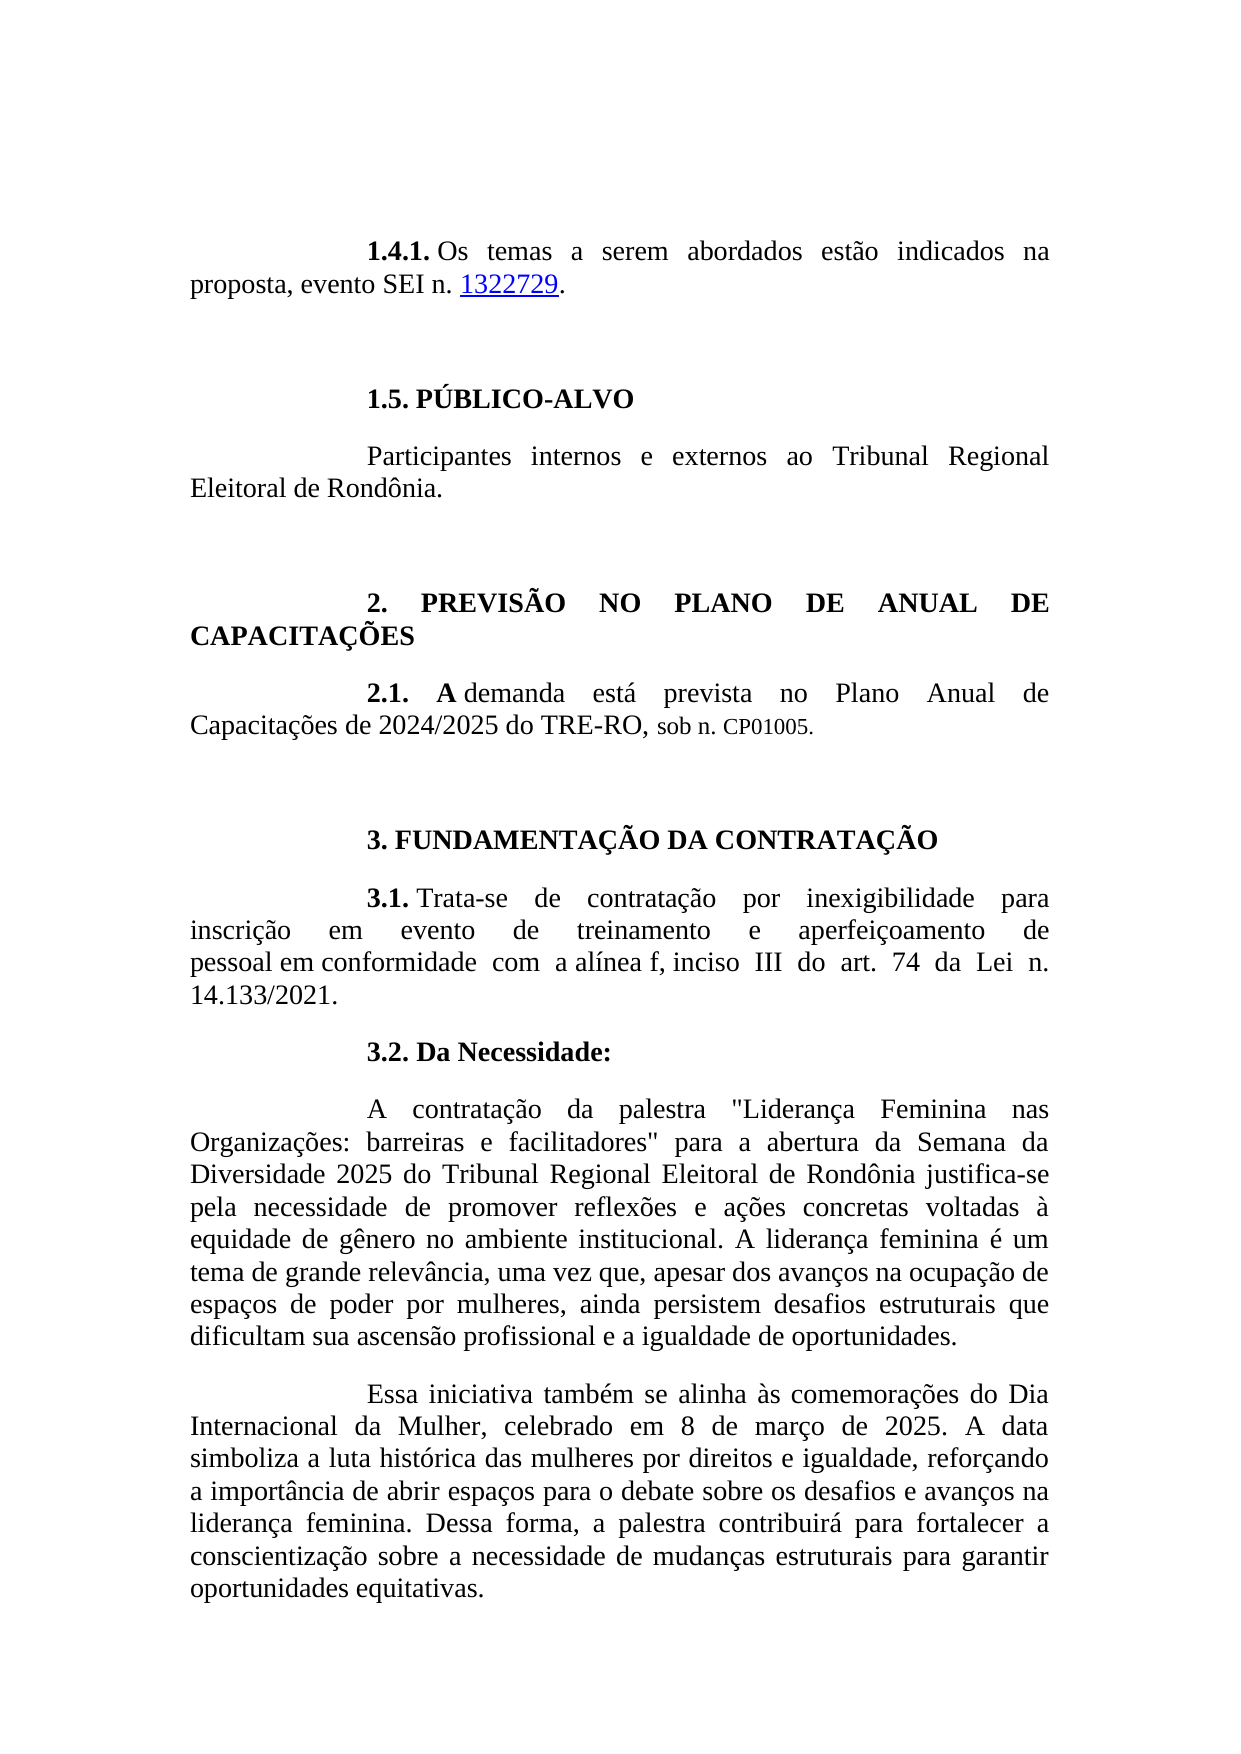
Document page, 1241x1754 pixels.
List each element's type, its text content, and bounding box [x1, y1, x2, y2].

text 3.1. Trata-se de contratação por inexigibilidade para inscrição em evento de treinamento e aperfeiçoamento de pessoal em conformidade com a alínea f, inciso III do art. 74 da Lei n. 14.133/2021. [190, 881, 1051, 1010]
text 3. FUNDAMENTAÇÃO DA CONTRATAÇÃO [190, 823, 1051, 856]
text 1.4.1. Os temas a serem abordados estão indicados na proposta, evento SEI n. 1322729. [190, 234, 1051, 299]
text 1.5. PÚBLICO-ALVO [190, 382, 1051, 414]
text Participantes internos e externos ao Tribunal Regional Eleitoral de Rondônia. [190, 439, 1051, 504]
text 3.2. Da Necessidade: [190, 1035, 1051, 1068]
text A contratação da palestra "Liderança Feminina nas Organizações: barreiras e facilitadores" para a abertura da Semana da Diversidade 2025 do Tribunal Regional Eleitoral de Rondônia justifica-se pela necessidade de promover reflexões e ações concretas voltadas à equidade de gênero no ambiente institucional. A liderança feminina é um tema de grande relevância, uma vez que, apesar dos avanços na ocupação de espaços de poder por mulheres, ainda persistem desafios estruturais que dificultam sua ascensão profissional e a igualdade de oportunidades. [190, 1093, 1051, 1352]
text 2. PREVISÃO NO PLANO DE ANUAL DE CAPACITAÇÕES [190, 586, 1051, 651]
text Essa iniciativa também se alinha às comemorações do Dia Internacional da Mulher, celebrado em 8 de março de 2025. A data simboliza a luta histórica das mulheres por direitos e igualdade, reforçando a importância de abrir espaços para o debate sobre os desafios e avanços na liderança feminina. Dessa forma, a palestra contribuirá para fortalecer a conscientização sobre a necessidade de mudanças estruturais para garantir oportunidades equitativas. [190, 1377, 1051, 1603]
text 2.1. A demanda está prevista no Plano Anual de Capacitações de 2024/2025 do TRE-RO, sob n. CP01005. [190, 676, 1051, 741]
